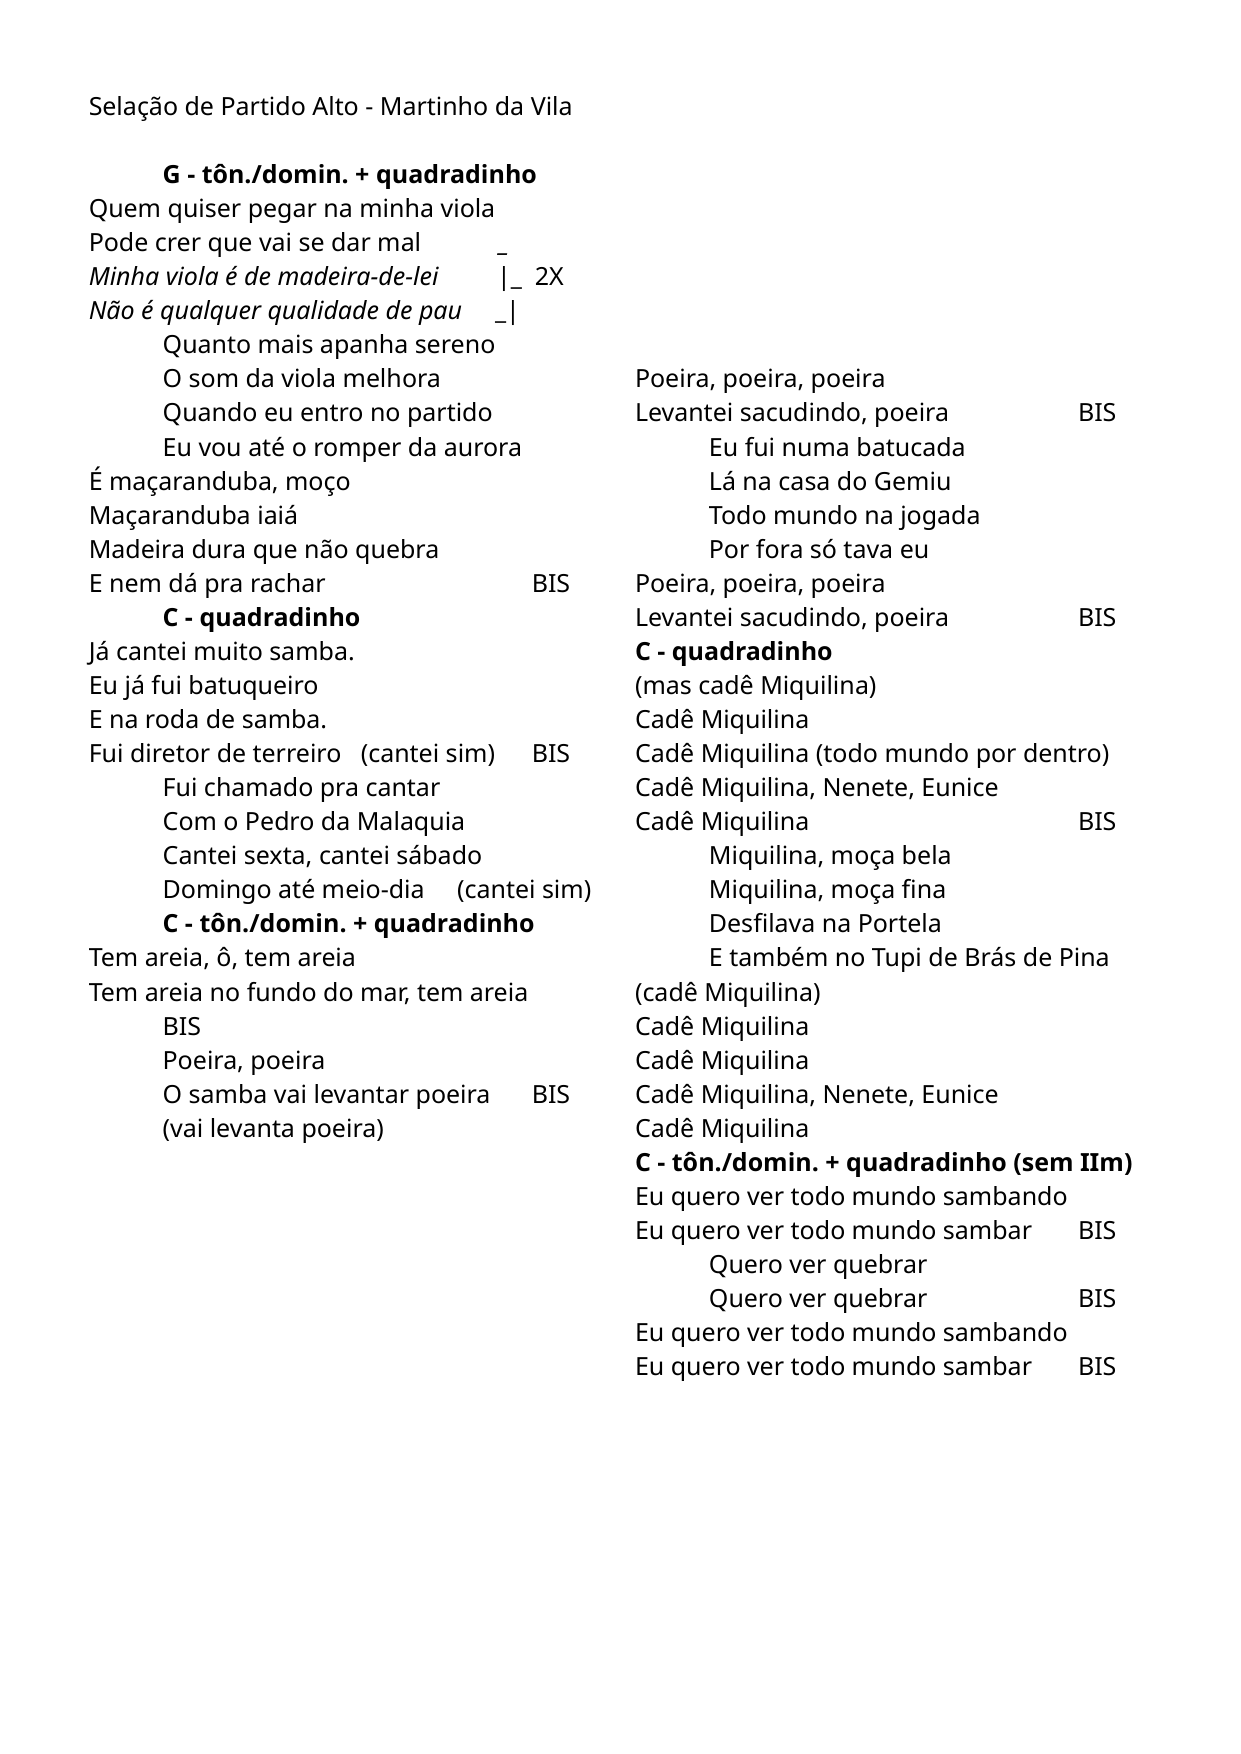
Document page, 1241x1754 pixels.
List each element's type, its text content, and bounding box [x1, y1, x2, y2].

text Eu quero ver todo mundo sambando Eu quero ver todo mundo sambar BIS [635, 1178, 1152, 1247]
text Já cantei muito samba. [88, 633, 605, 668]
text Quem quiser pegar na minha viola Pode crer que vai se dar mal _ Minha viola é de madeira-de-lei |_ 2X Não é qualquer qualidade de pau _| [88, 191, 605, 327]
text G - tôn./domin. + quadradinho [88, 157, 605, 191]
text (mas cadê Miquilina) [635, 668, 1152, 702]
text C - quadradinho [88, 599, 605, 633]
text Tem areia, ô, tem areia Tem areia no fundo do mar, tem areia BIS [88, 940, 605, 1042]
text Quero ver quebrar Quero ver quebrar BIS Eu quero ver todo mundo sambando Eu quero ver todo mundo sambar BIS [635, 1247, 1152, 1383]
text Miquilina, moça bela Miquilina, moça fina Desfilava na Portela E também no Tupi de Brás de Pina [635, 838, 1152, 974]
text É maçaranduba, moço Maçaranduba iaiá Madeira dura que não quebra E nem dá pra rachar BIS [88, 463, 605, 599]
text Fui chamado pra cantar [88, 770, 605, 804]
text Selação de Partido Alto - Martinho da Vila [88, 88, 605, 123]
text Poeira, poeira, poeira Levantei sacudindo, poeira BIS [635, 361, 1152, 429]
text Eu fui numa batucada Lá na casa do Gemiu Todo mundo na jogada Por fora só tava eu [635, 429, 1152, 565]
text C - quadradinho [635, 633, 1152, 668]
text C - tôn./domin. + quadradinho (sem IIm) [635, 1144, 1152, 1178]
text Quanto mais apanha sereno O som da viola melhora Quando eu entro no partido Eu vou até o romper da aurora [88, 327, 605, 463]
text (vai levanta poeira) [88, 1110, 605, 1144]
text Eu já fui batuqueiro E na roda de samba. [88, 668, 605, 736]
text Poeira, poeira, poeira Levantei sacudindo, poeira BIS [635, 565, 1152, 633]
text Com o Pedro da Malaquia Cantei sexta, cantei sábado Domingo até meio-dia (cantei sim) [88, 804, 605, 906]
text Cadê Miquilina Cadê Miquilina Cadê Miquilina, Nenete, Eunice Cadê Miquilina [635, 1008, 1152, 1144]
text Fui diretor de terreiro (cantei sim) BIS [88, 736, 605, 770]
text C - tôn./domin. + quadradinho [88, 906, 605, 940]
text (cadê Miquilina) [635, 974, 1152, 1008]
text Poeira, poeira O samba vai levantar poeira BIS [88, 1042, 605, 1110]
text Cadê Miquilina Cadê Miquilina (todo mundo por dentro) Cadê Miquilina, Nenete, Eunice Cadê Miquilina BIS [635, 702, 1152, 838]
